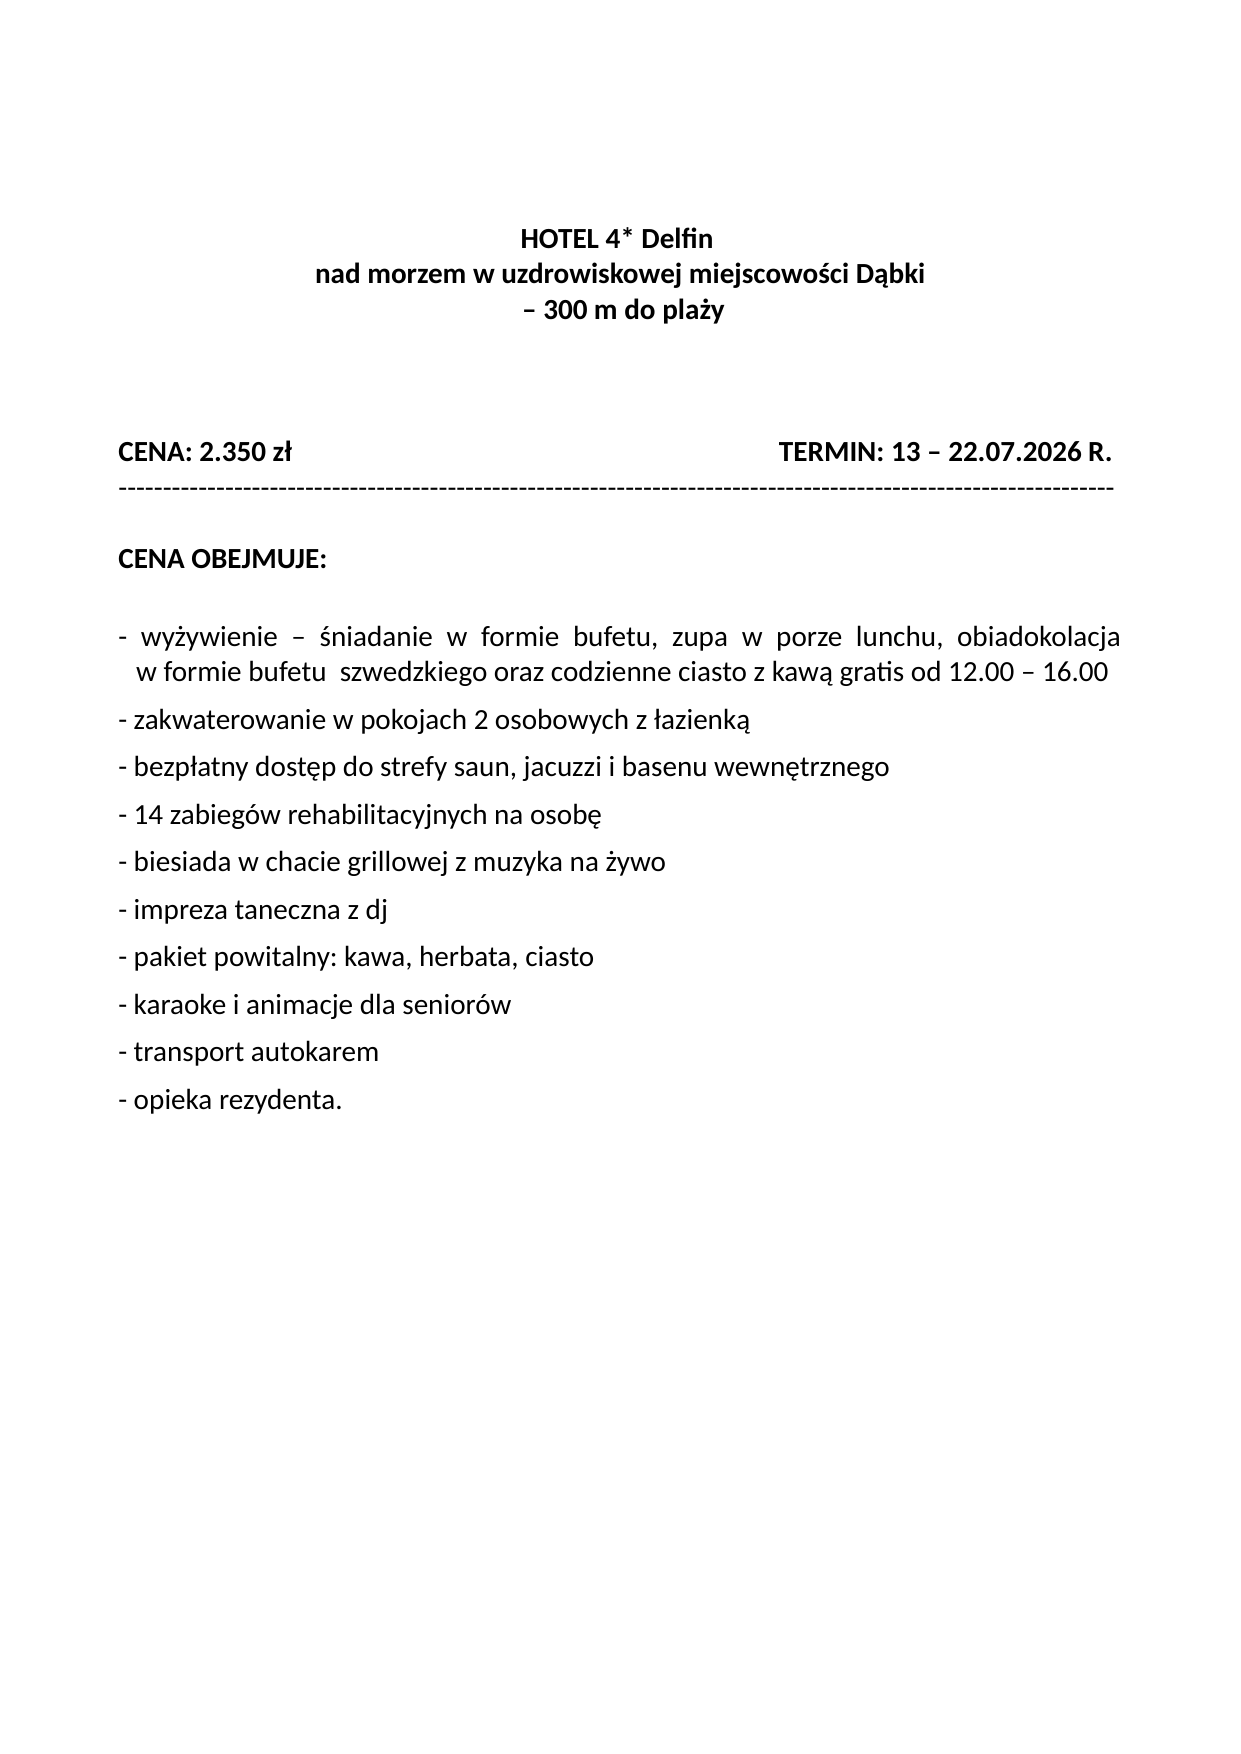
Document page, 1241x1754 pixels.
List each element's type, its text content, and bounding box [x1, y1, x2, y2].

text - impreza taneczna z dj [118, 891, 1122, 926]
text - opieka rezydenta. [118, 1081, 1122, 1116]
text CENA OBEJMUJE: [118, 540, 1122, 576]
text - pakiet powitalny: kawa, herbata, ciasto [118, 938, 1122, 974]
text - zakwaterowanie w pokojach 2 osobowych z łazienką [118, 701, 1122, 736]
text nad morzem w uzdrowiskowej miejscowości Dąbki [118, 255, 1122, 291]
text CENA: 2.350 zł TERMIN: 13 – 22.07.2026 R. [118, 433, 1122, 469]
text ---------------------------------------------------------------------------------------------------------------- [118, 469, 1122, 505]
text - karaoke i animacje dla seniorów [118, 986, 1122, 1021]
text HOTEL 4* Delfin [118, 220, 1122, 255]
text - bezpłatny dostęp do strefy saun, jacuzzi i basenu wewnętrznego [118, 748, 1122, 784]
text - 14 zabiegów rehabilitacyjnych na osobę [118, 796, 1122, 831]
text - wyżywienie – śniadanie w formie bufetu, zupa w porze lunchu, obiadokolacja w formie bufetu szwedzkiego oraz codzienne ciasto z kawą gratis od 12.00 – 16.00 [118, 618, 1122, 689]
text – 300 m do plaży [118, 291, 1122, 327]
text - biesiada w chacie grillowej z muzyka na żywo [118, 843, 1122, 879]
text - transport autokarem [118, 1033, 1122, 1069]
